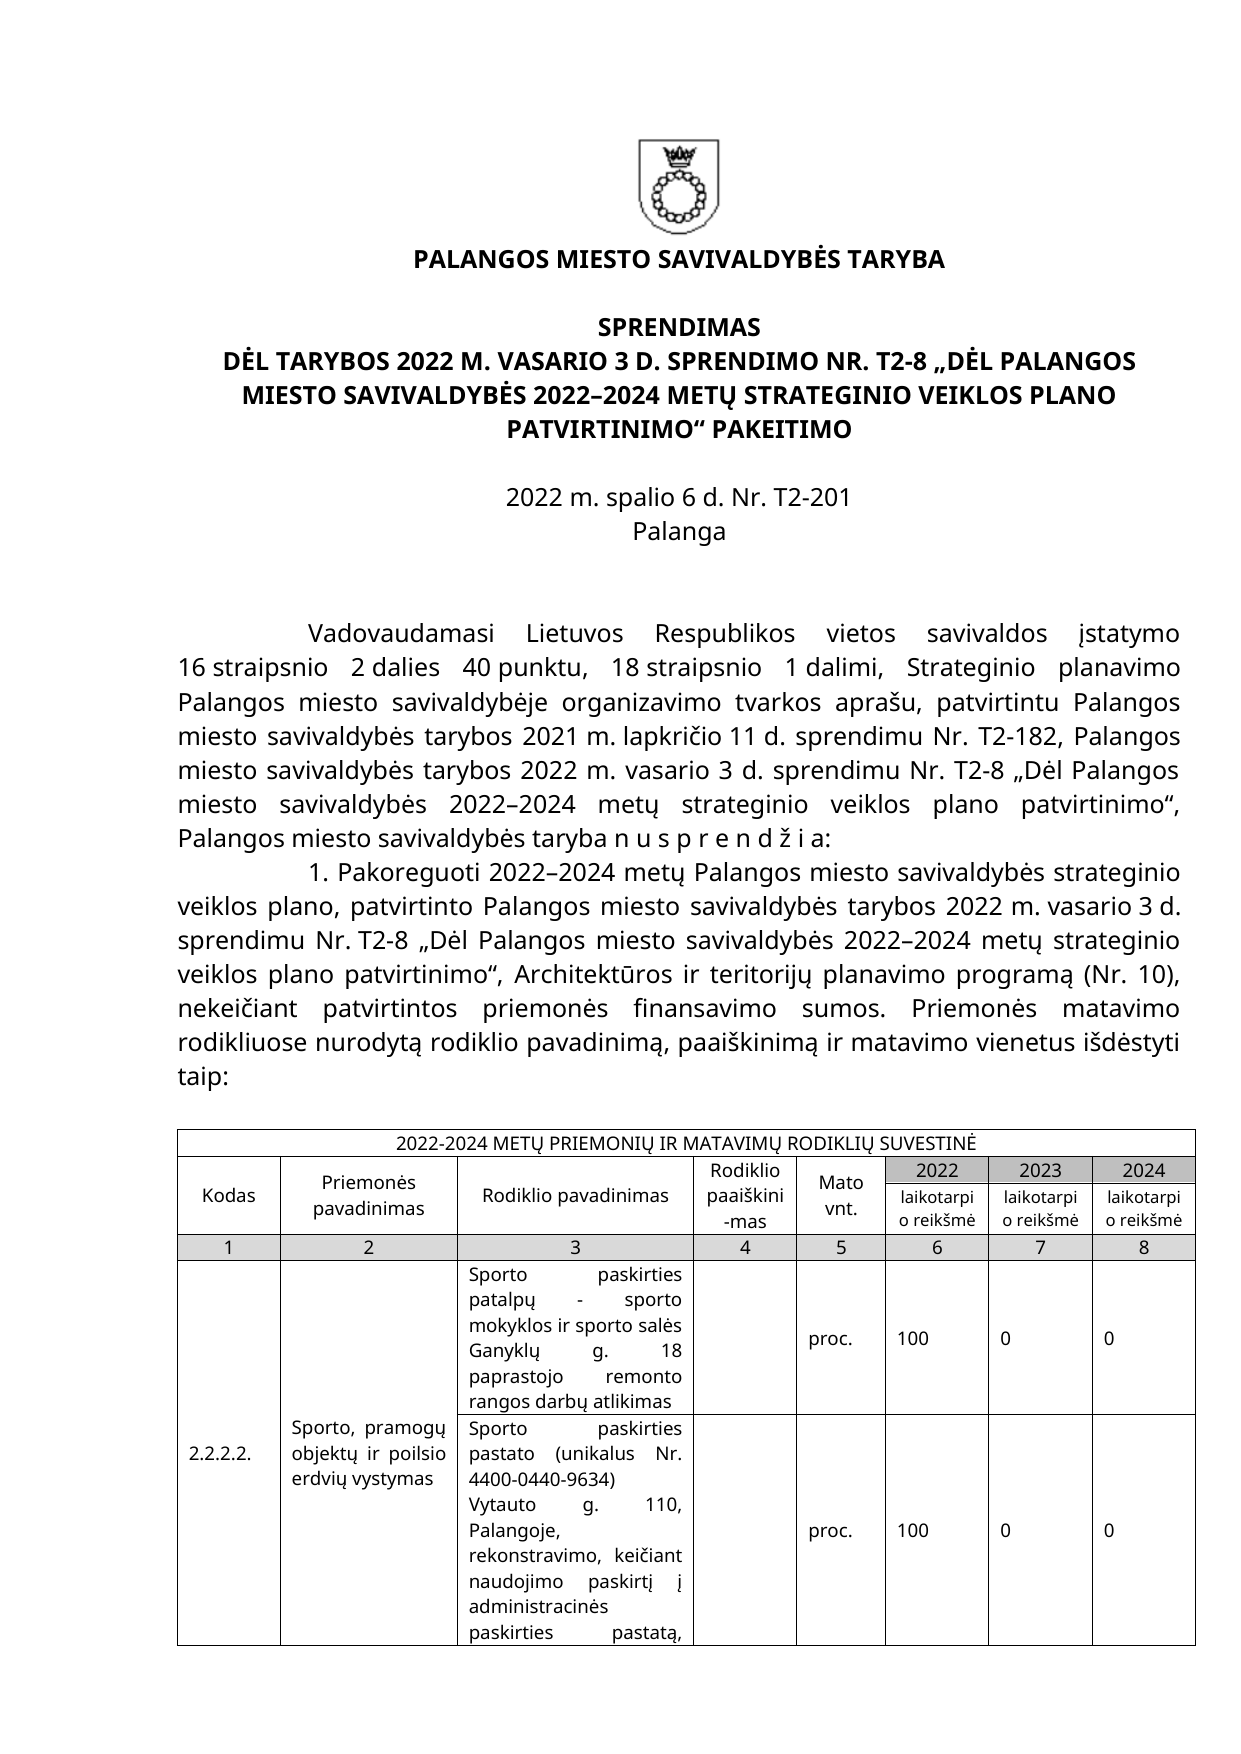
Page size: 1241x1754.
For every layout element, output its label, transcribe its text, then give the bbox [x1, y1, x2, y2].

table_cell Mato vnt. [797, 1157, 885, 1233]
table_cell 2.2.2.2. [178, 1261, 280, 1645]
table_cell laikotarpio reikšmė [886, 1184, 988, 1233]
table_header 2022-2024 METŲ PRIEMONIŲ IR MATAVIMŲ RODIKLIŲ SUVESTINĖ [178, 1130, 1195, 1156]
table_cell 6 [886, 1235, 988, 1260]
table_cell Rodiklio pavadinimas [458, 1157, 693, 1233]
table_cell laikotarpio reikšmė [989, 1184, 1092, 1233]
table_cell laikotarpio reikšmė [1093, 1184, 1195, 1233]
text Palanga [177, 514, 1181, 548]
table_cell Kodas [178, 1157, 280, 1233]
text DĖL TARYBOS 2022 M. VASARIO 3 D. SPRENDIMO NR. T2-8 „DĖL PALANGOS MIESTO SAVIVALDYBĖS 2022–2024 METŲ STRATEGINIO VEIKLOS PLANO PATVIRTINIMO“ PAKEITIMO [177, 343, 1181, 446]
table_cell [694, 1415, 796, 1645]
table_cell 0 [1093, 1415, 1195, 1645]
table_cell 2024 [1093, 1157, 1195, 1182]
table_cell 0 [1093, 1261, 1195, 1414]
table_cell [694, 1261, 796, 1414]
text PALANGOS MIESTO SAVIVALDYBĖS TARYBA [177, 241, 1181, 275]
table_cell 100 [886, 1261, 988, 1414]
table_cell Sporto paskirties pastato (unikalus Nr. 4400-0440-9634) Vytauto g. 110, Palangoje, rekonstravimo, keičiant naudojimo paskirtį į administracinės paskirties pastatą, [458, 1415, 693, 1645]
table_cell 100 [886, 1415, 988, 1645]
table_cell 0 [989, 1261, 1092, 1414]
table_cell 7 [989, 1235, 1092, 1260]
table_cell Sporto paskirties patalpų - sporto mokyklos ir sporto salės Ganyklų g. 18 paprastojo remonto rangos darbų atlikimas [458, 1261, 693, 1414]
table_cell 2023 [989, 1157, 1092, 1182]
text SPRENDIMAS [177, 309, 1181, 343]
table_cell 2 [281, 1235, 457, 1260]
table_cell 0 [989, 1415, 1092, 1645]
text Vadovaudamasi Lietuvos Respublikos vietos savivaldos įstatymo 16 straipsnio 2 dalies 40 punktu, 18 straipsnio 1 dalimi, Strateginio planavimo Palangos miesto savivaldybėje organizavimo tvarkos aprašu, patvirtintu Palangos miesto savivaldybės tarybos 2021 m. lapkričio 11 d. sprendimu Nr. T2-182, Palangos miesto savivaldybės tarybos 2022 m. vasario 3 d. sprendimu Nr. T2-8 „Dėl Palangos miesto savivaldybės 2022–2024 metų strateginio veiklos plano patvirtinimo“, Palangos miesto savivaldybės taryba n u s p r e n d ž i a: [177, 616, 1181, 854]
table_cell 8 [1093, 1235, 1195, 1260]
text 2022 m. spalio 6 d. Nr. T2-201 [177, 480, 1181, 514]
table_cell Rodiklio paaiškini-mas [694, 1157, 796, 1233]
table_cell proc. [797, 1415, 885, 1645]
table_cell 4 [694, 1235, 796, 1260]
table_cell 5 [797, 1235, 885, 1260]
table_cell 3 [458, 1235, 693, 1260]
table_cell Sporto, pramogų objektų ir poilsio erdvių vystymas [281, 1261, 457, 1645]
table_cell 1 [178, 1235, 280, 1260]
table_cell Priemonės pavadinimas [281, 1157, 457, 1233]
table_cell proc. [797, 1261, 885, 1414]
table_cell 2022 [886, 1157, 988, 1182]
text 1. Pakoreguoti 2022–2024 metų Palangos miesto savivaldybės strateginio veiklos plano, patvirtinto Palangos miesto savivaldybės tarybos 2022 m. vasario 3 d. sprendimu Nr. T2-8 „Dėl Palangos miesto savivaldybės 2022–2024 metų strateginio veiklos plano patvirtinimo“, Architektūros ir teritorijų planavimo programą (Nr. 10), nekeičiant patvirtintos priemonės finansavimo sumos. Priemonės matavimo rodikliuose nurodytą rodiklio pavadinimą, paaiškinimą ir matavimo vienetus išdėstyti taip: [177, 854, 1181, 1093]
